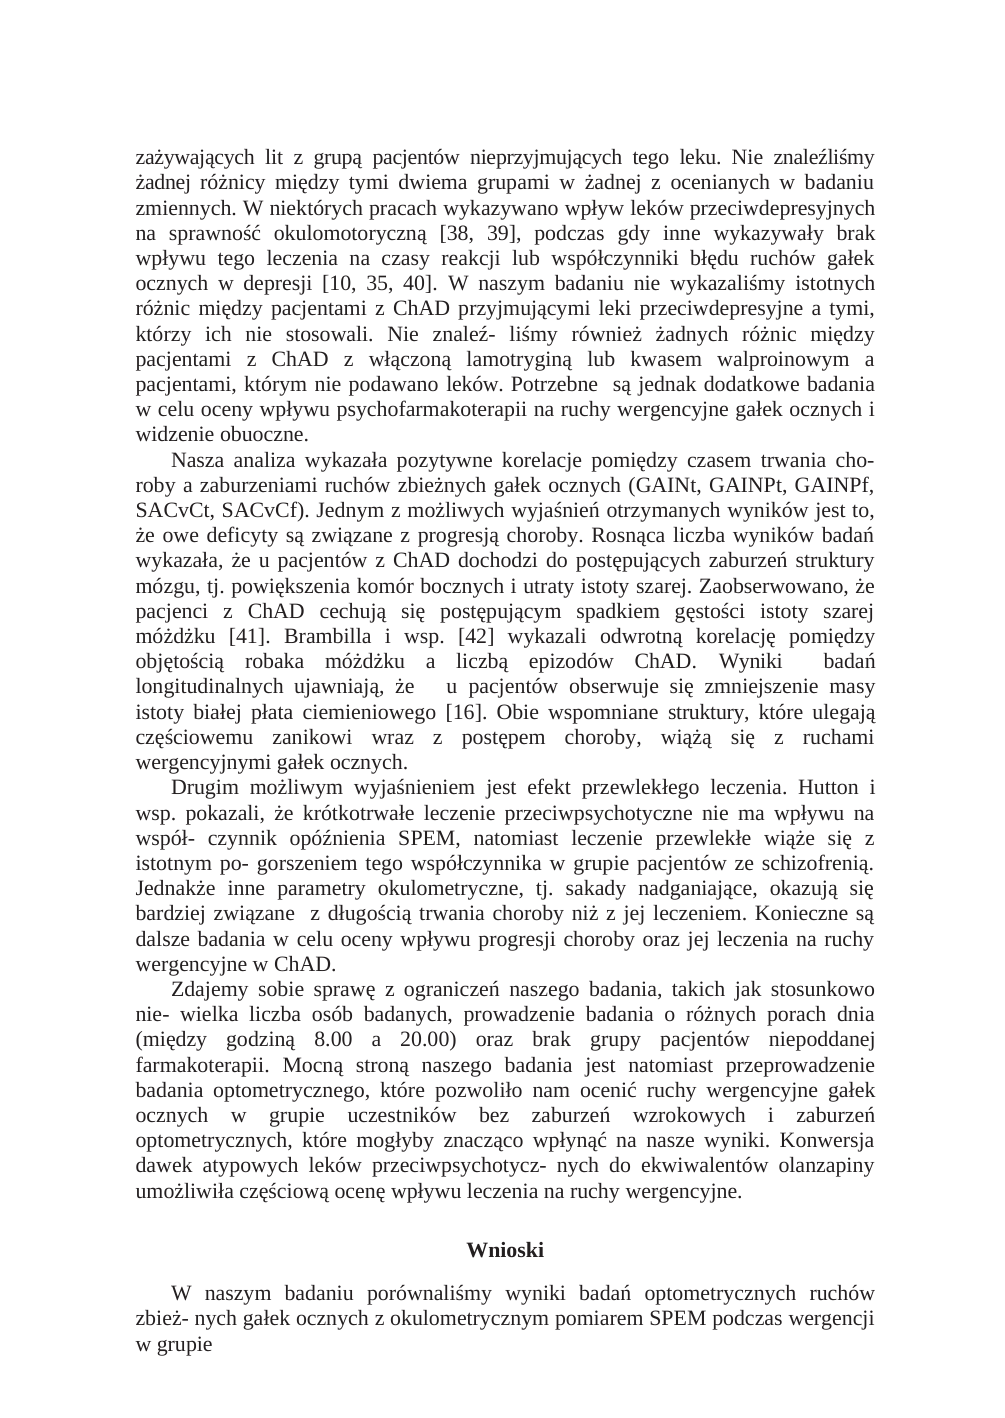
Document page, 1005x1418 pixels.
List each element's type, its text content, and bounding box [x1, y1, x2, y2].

text W naszym badaniu porównaliśmy wyniki badań optometrycznych ruchów zbież- nych gałek ocznych z okulometrycznym pomiarem SPEM podczas wergencji w grupie [135, 1280, 875, 1356]
text Drugim możliwym wyjaśnieniem jest efekt przewlekłego leczenia. Hutton i wsp. pokazali, że krótkotrwałe leczenie przeciwpsychotyczne nie ma wpływu na współ- czynnik opóźnienia SPEM, natomiast leczenie przewlekłe wiąże się z istotnym po- gorszeniem tego współczynnika w grupie pacjentów ze schizofrenią. Jednakże inne parametry okulometryczne, tj. sakady nadganiające, okazują się bardziej związane z długością trwania choroby niż z jej leczeniem. Konieczne są dalsze badania w celu oceny wpływu progresji choroby oraz jej leczenia na ruchy wergencyjne w ChAD. [135, 774, 875, 976]
text zażywających lit z grupą pacjentów nieprzyjmujących tego leku. Nie znaleźliśmy żadnej różnicy między tymi dwiema grupami w żadnej z ocenianych w badaniu zmiennych. W niektórych pracach wykazywano wpływ leków przeciwdepresyjnych na sprawność okulomotoryczną [38, 39], podczas gdy inne wykazywały brak wpływu tego leczenia na czasy reakcji lub współczynniki błędu ruchów gałek ocznych w depresji [10, 35, 40]. W naszym badaniu nie wykazaliśmy istotnych różnic między pacjentami z ChAD przyjmującymi leki przeciwdepresyjne a tymi, którzy ich nie stosowali. Nie znaleź- liśmy również żadnych różnic między pacjentami z ChAD z włączoną lamotryginą lub kwasem walproinowym a pacjentami, którym nie podawano leków. Potrzebne są jednak dodatkowe badania w celu oceny wpływu psychofarmakoterapii na ruchy wergencyjne gałek ocznych i widzenie obuoczne. [135, 144, 876, 447]
subtitle Wnioski [466, 1237, 985, 1262]
text Nasza analiza wykazała pozytywne korelacje pomiędzy czasem trwania cho- roby a zaburzeniami ruchów zbieżnych gałek ocznych (GAINt, GAINPt, GAINPf, SACvCt, SACvCf). Jednym z możliwych wyjaśnień otrzymanych wyników jest to, że owe deficyty są związane z progresją choroby. Rosnąca liczba wyników badań wykazała, że u pacjentów z ChAD dochodzi do postępujących zaburzeń struktury mózgu, tj. powiększenia komór bocznych i utraty istoty szarej. Zaobserwowano, że pacjenci z ChAD cechują się postępującym spadkiem gęstości istoty szarej móżdżku [41]. Brambilla i wsp. [42] wykazali odwrotną korelację pomiędzy objętością robaka móżdżku a liczbą epizodów ChAD. Wyniki badań longitudinalnych ujawniają, że u pacjentów obserwuje się zmniejszenie masy istoty białej płata ciemieniowego [16]. Obie wspomniane struktury, które ulegają częściowemu zanikowi wraz z postępem choroby, wiążą się z ruchami wergencyjnymi gałek ocznych. [135, 447, 876, 774]
text Zdajemy sobie sprawę z ograniczeń naszego badania, takich jak stosunkowo nie- wielka liczba osób badanych, prowadzenie badania o różnych porach dnia (między godziną 8.00 a 20.00) oraz brak grupy pacjentów niepoddanej farmakoterapii. Mocną stroną naszego badania jest natomiast przeprowadzenie badania optometrycznego, które pozwoliło nam ocenić ruchy wergencyjne gałek ocznych w grupie uczestników bez zaburzeń wzrokowych i zaburzeń optometrycznych, które mogłyby znacząco wpłynąć na nasze wyniki. Konwersja dawek atypowych leków przeciwpsychotycz- nych do ekwiwalentów olanzapiny umożliwiła częściową ocenę wpływu leczenia na ruchy wergencyjne. [135, 976, 876, 1203]
